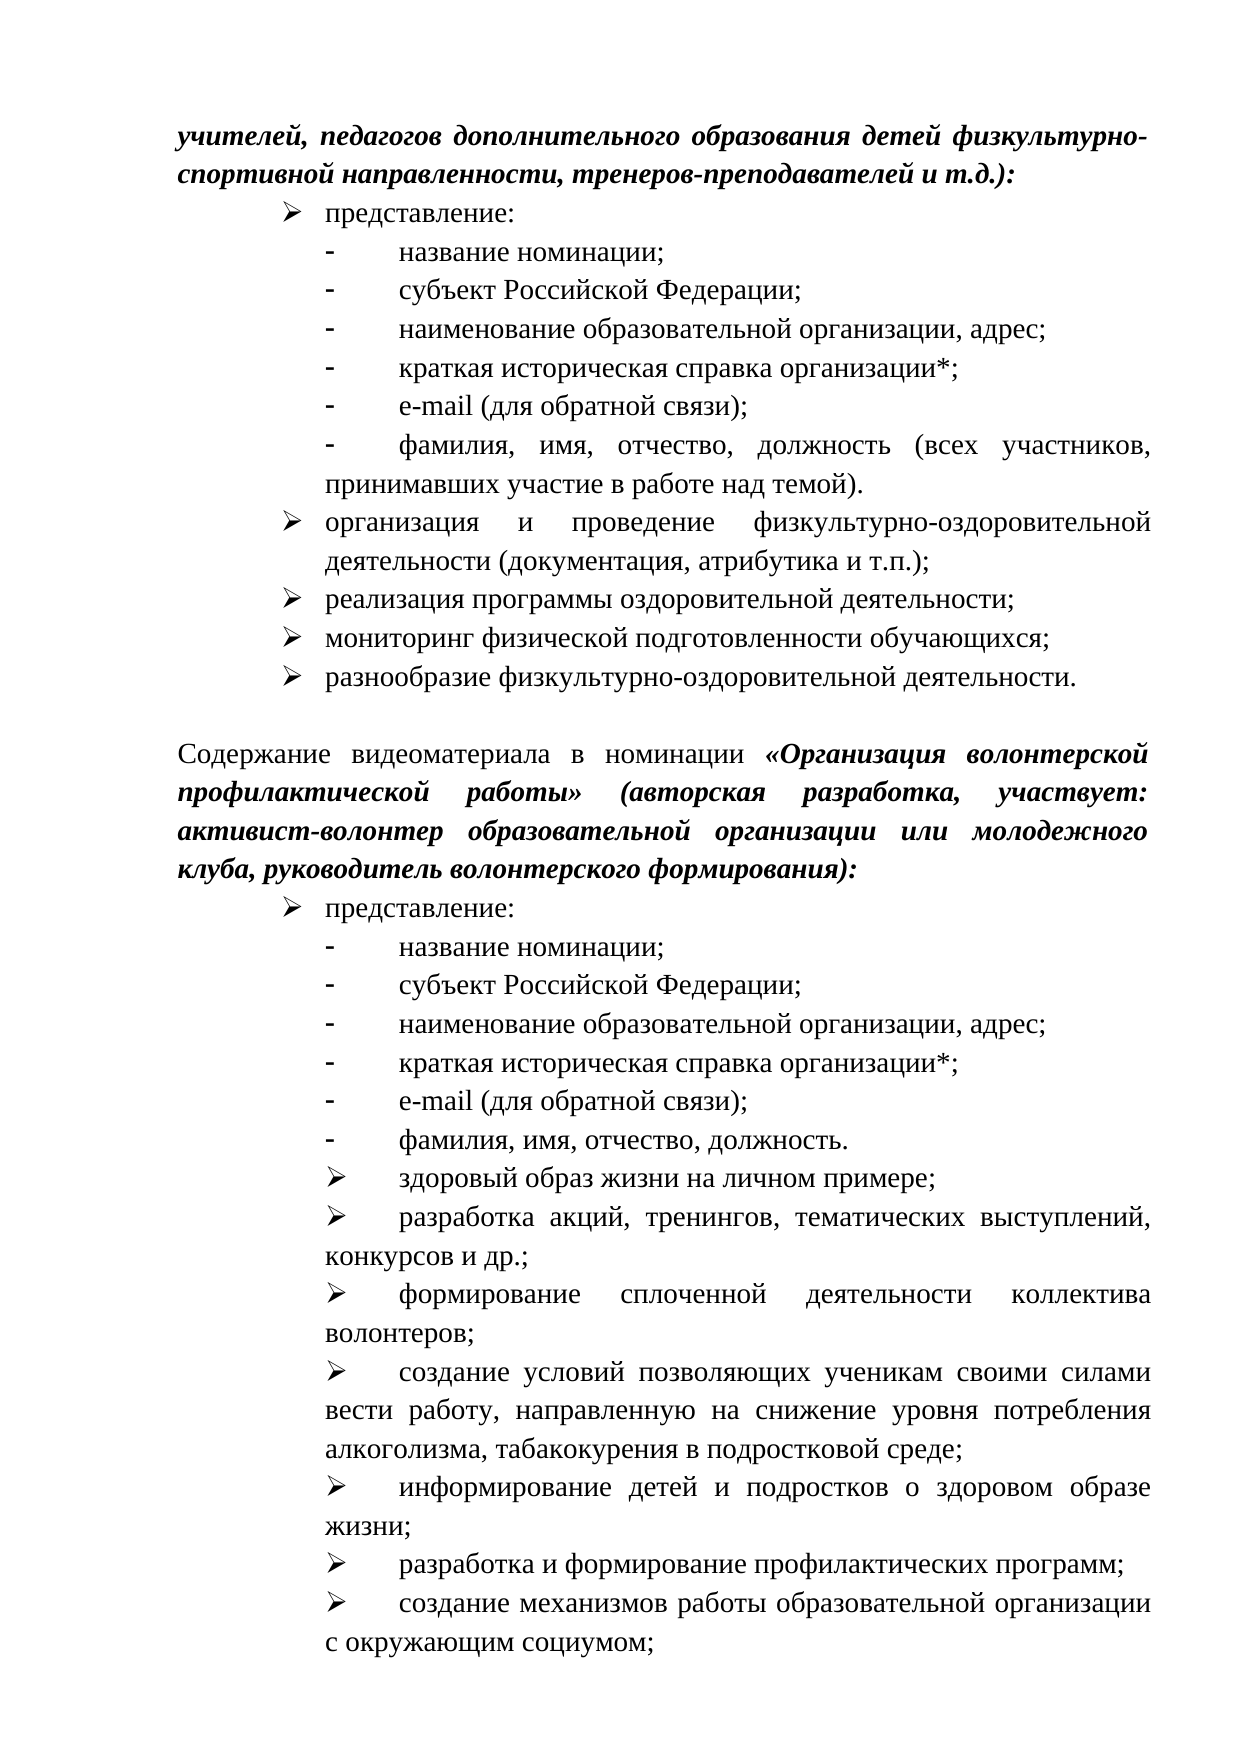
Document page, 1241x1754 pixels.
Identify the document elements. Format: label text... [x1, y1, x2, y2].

list краткая историческая справка организации*; [325, 1045, 1152, 1078]
list фамилия, имя, отчество, должность. [325, 1122, 1152, 1156]
list e-mail (для обратной связи); [325, 388, 1152, 422]
text Содержание видеоматериала в номинации «Организация волонтерской профилактической работы» (авторская разработка, участвует: активист-волонтер образовательной организации или молодежного клуба, руководитель волонтерского формирования): [177, 736, 1152, 885]
list краткая историческая справка организации*; [325, 350, 1152, 383]
list название номинации; [325, 234, 1152, 267]
list наименование образовательной организации, адрес; [325, 1006, 1152, 1040]
list e-mail (для обратной связи); [325, 1083, 1152, 1117]
list наименование образовательной организации, адрес; [325, 311, 1152, 345]
list создание механизмов работы образовательной организации с окружающим социумом; [325, 1585, 1152, 1657]
list фамилия, имя, отчество, должность (всех участников, принимавших участие в работе над темой). [325, 427, 1152, 499]
list разработка акций, тренингов, тематических выступлений, конкурсов и др.; [325, 1199, 1152, 1271]
list представление: [281, 195, 1152, 229]
list представление: [281, 890, 1152, 924]
text учителей, педагогов дополнительного образования детей физкультурно-спортивной направленности, тренеров-преподавателей и т.д.): [177, 118, 1152, 190]
list мониторинг физической подготовленности обучающихся; [281, 620, 1152, 654]
list субъект Российской Федерации; [325, 272, 1152, 306]
list название номинации; [325, 929, 1152, 962]
list субъект Российской Федерации; [325, 967, 1152, 1001]
list организация и проведение физкультурно-оздоровительной деятельности (документация, атрибутика и т.п.); [281, 504, 1152, 576]
list реализация программы оздоровительной деятельности; [281, 581, 1152, 615]
list создание условий позволяющих ученикам своими силами вести работу, направленную на снижение уровня потребления алкоголизма, табакокурения в подростковой среде; [325, 1354, 1152, 1464]
list здоровый образ жизни на личном примере; [325, 1161, 1152, 1194]
list разнообразие физкультурно-оздоровительной деятельности. [281, 659, 1152, 692]
list информирование детей и подростков о здоровом образе жизни; [325, 1469, 1152, 1542]
list разработка и формирование профилактических программ; [325, 1547, 1152, 1580]
list формирование сплоченной деятельности коллектива волонтеров; [325, 1276, 1152, 1349]
